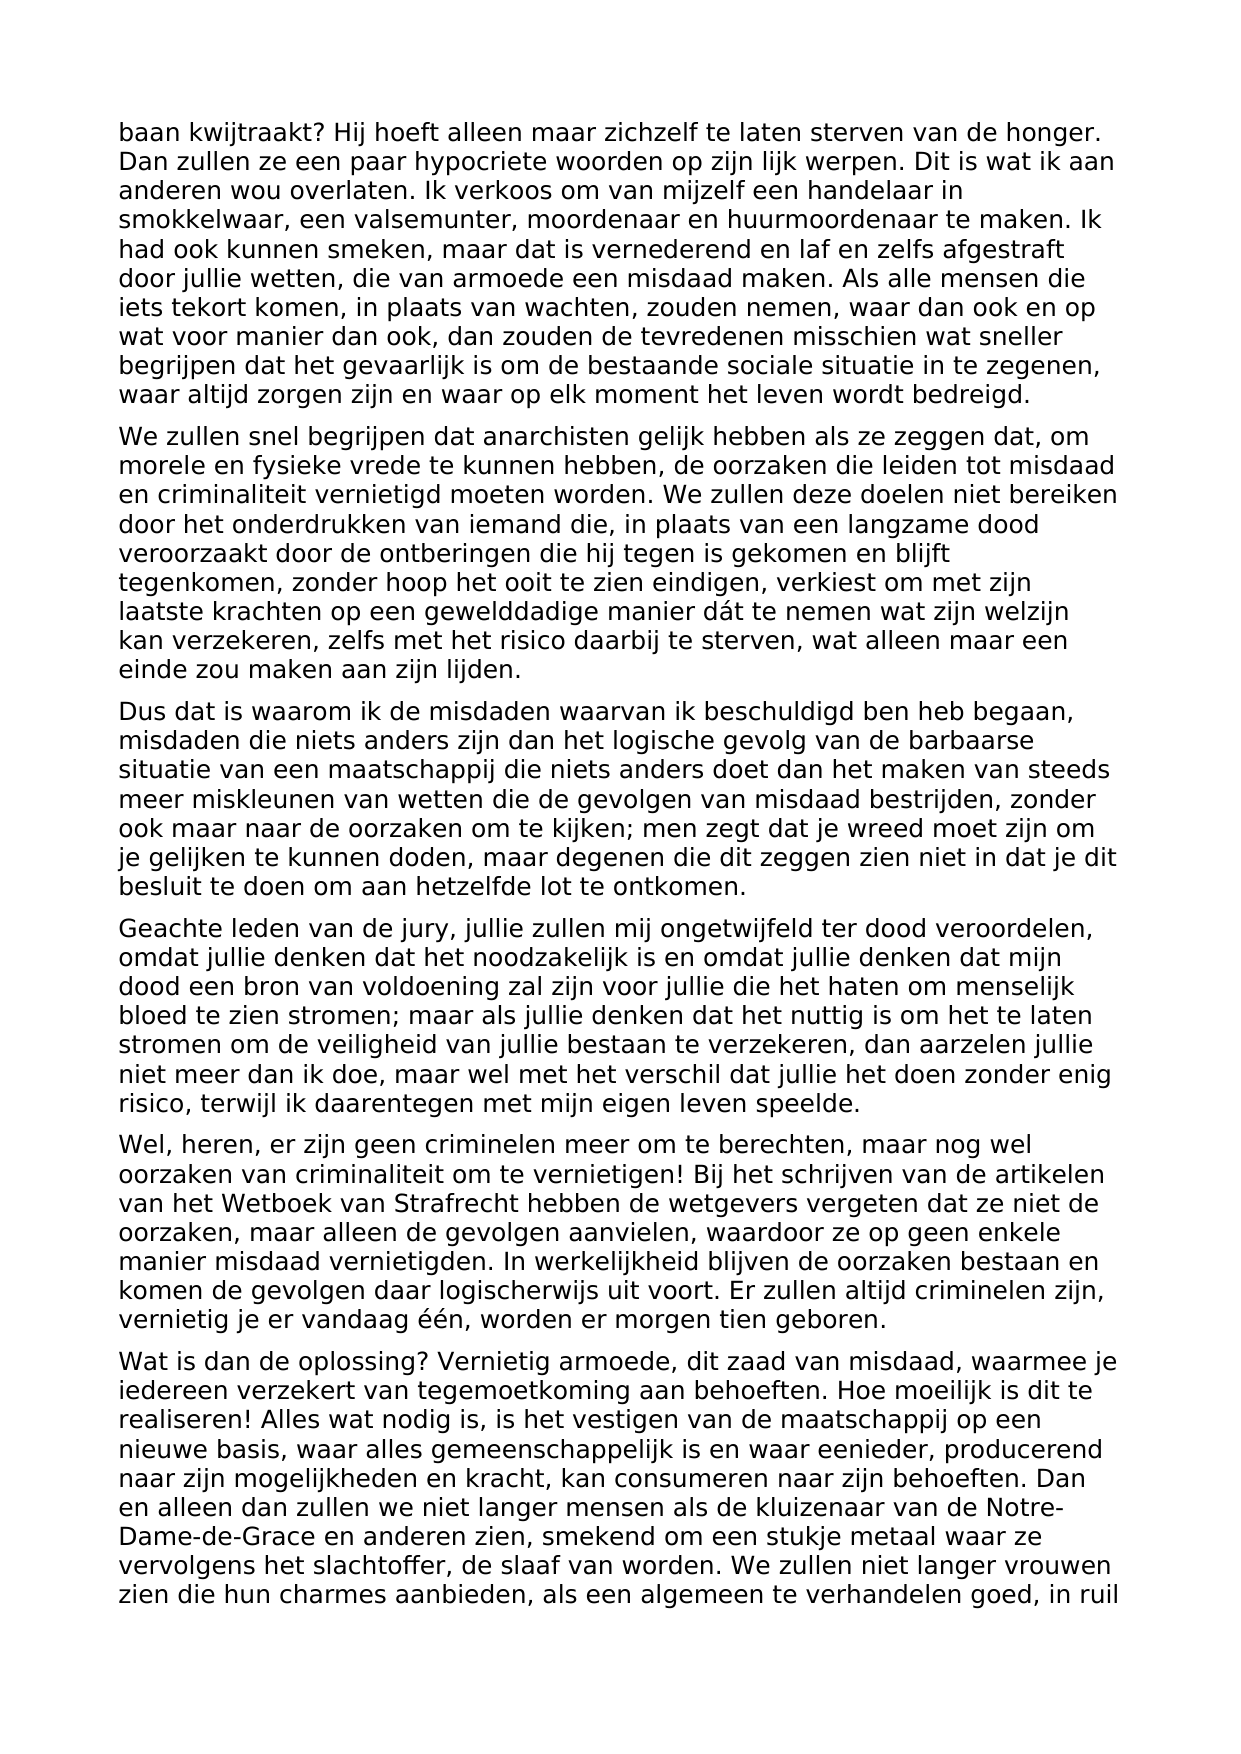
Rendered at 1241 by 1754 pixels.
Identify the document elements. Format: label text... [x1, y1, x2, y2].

text Geachte leden van de jury, jullie zullen mij ongetwijfeld ter dood veroordelen, omdat jullie denken dat het noodzakelijk is en omdat jullie denken dat mijn dood een bron van voldoening zal zijn voor jullie die het haten om menselijk bloed te zien stromen; maar als jullie denken dat het nuttig is om het te laten stromen om de veiligheid van jullie bestaan te verzekeren, dan aarzelen jullie niet meer dan ik doe, maar wel met het verschil dat jullie het doen zonder enig risico, terwijl ik daarentegen met mijn eigen leven speelde. [118, 914, 1122, 1118]
text Wel, heren, er zijn geen criminelen meer om te berechten, maar nog wel oorzaken van criminaliteit om te vernietigen! Bij het schrijven van de artikelen van het Wetboek van Strafrecht hebben de wetgevers vergeten dat ze niet de oorzaken, maar alleen de gevolgen aanvielen, waardoor ze op geen enkele manier misdaad vernietigden. In werkelijkheid blijven de oorzaken bestaan en komen de gevolgen daar logischerwijs uit voort. Er zullen altijd criminelen zijn, vernietig je er vandaag één, worden er morgen tien geboren. [118, 1131, 1122, 1335]
text baan kwijtraakt? Hij hoeft alleen maar zichzelf te laten sterven van de honger. Dan zullen ze een paar hypocriete woorden op zijn lijk werpen. Dit is wat ik aan anderen wou overlaten. Ik verkoos om van mijzelf een handelaar in smokkelwaar, een valsemunter, moordenaar en huurmoordenaar te maken. Ik had ook kunnen smeken, maar dat is vernederend en laf en zelfs afgestraft door jullie wetten, die van armoede een misdaad maken. Als alle mensen die iets tekort komen, in plaats van wachten, zouden nemen, waar dan ook en op wat voor manier dan ook, dan zouden de tevredenen misschien wat sneller begrijpen dat het gevaarlijk is om de bestaande sociale situatie in te zegenen, waar altijd zorgen zijn en waar op elk moment het leven wordt bedreigd. [118, 118, 1122, 410]
text Dus dat is waarom ik de misdaden waarvan ik beschuldigd ben heb begaan, misdaden die niets anders zijn dan het logische gevolg van de barbaarse situatie van een maatschappij die niets anders doet dan het maken van steeds meer miskleunen van wetten die de gevolgen van misdaad bestrijden, zonder ook maar naar de oorzaken om te kijken; men zegt dat je wreed moet zijn om je gelijken te kunnen doden, maar degenen die dit zeggen zien niet in dat je dit besluit te doen om aan hetzelfde lot te ontkomen. [118, 697, 1122, 901]
text Wat is dan de oplossing? Vernietig armoede, dit zaad van misdaad, waarmee je iedereen verzekert van tegemoetkoming aan behoeften. Hoe moeilijk is dit te realiseren! Alles wat nodig is, is het vestigen van de maatschappij op een nieuwe basis, waar alles gemeenschappelijk is en waar eenieder, producerend naar zijn mogelijkheden en kracht, kan consumeren naar zijn behoeften. Dan en alleen dan zullen we niet langer mensen als de kluizenaar van de Notre-Dame-de-Grace en anderen zien, smekend om een stukje metaal waar ze vervolgens het slachtoffer, de slaaf van worden. We zullen niet langer vrouwen zien die hun charmes aanbieden, als een algemeen te verhandelen goed, in ruil [118, 1347, 1122, 1610]
text We zullen snel begrijpen dat anarchisten gelijk hebben als ze zeggen dat, om morele en fysieke vrede te kunnen hebben, de oorzaken die leiden tot misdaad en criminaliteit vernietigd moeten worden. We zullen deze doelen niet bereiken door het onderdrukken van iemand die, in plaats van een langzame dood veroorzaakt door de ontberingen die hij tegen is gekomen en blijft tegenkomen, zonder hoop het ooit te zien eindigen, verkiest om met zijn laatste krachten op een gewelddadige manier dát te nemen wat zijn welzijn kan verzekeren, zelfs met het risico daarbij te sterven, wat alleen maar een einde zou maken aan zijn lijden. [118, 422, 1122, 685]
